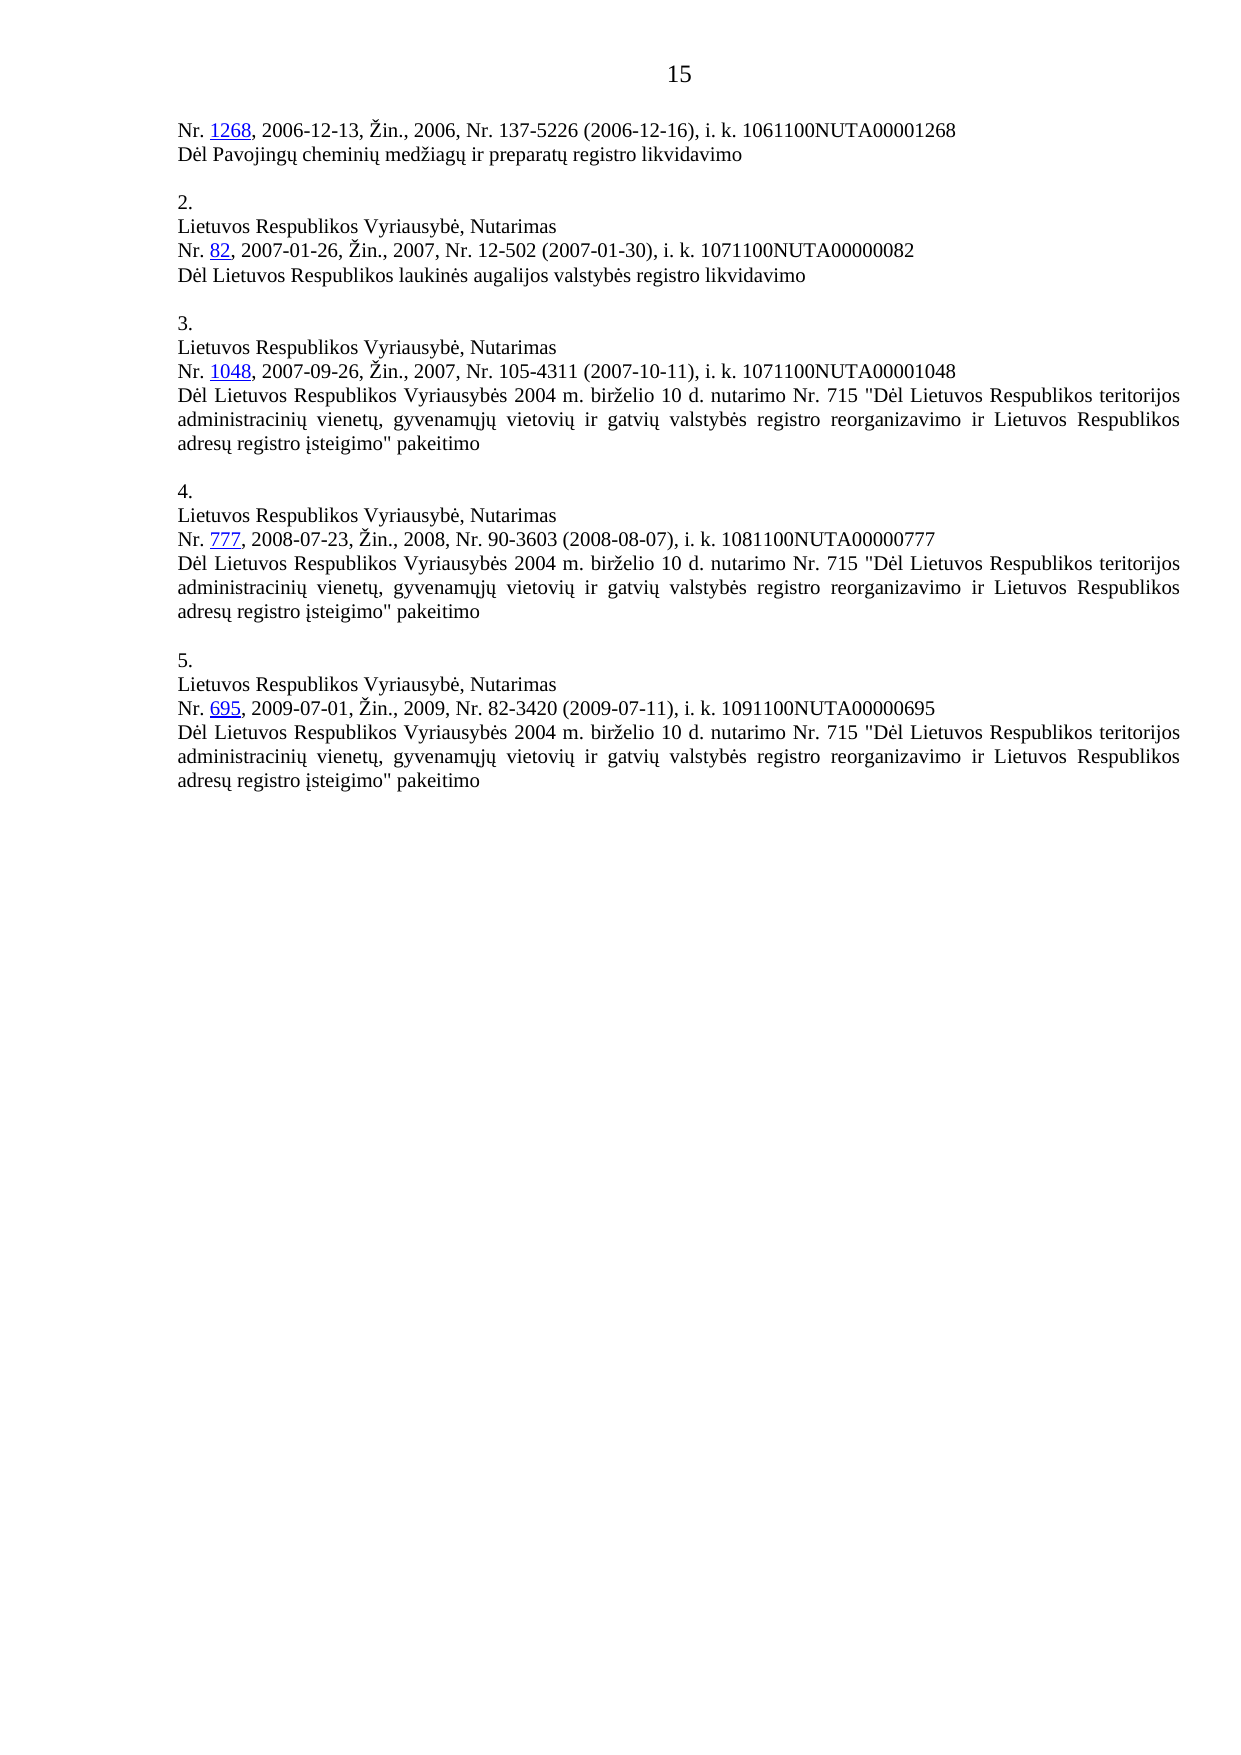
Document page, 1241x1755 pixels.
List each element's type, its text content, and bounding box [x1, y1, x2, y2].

text Lietuvos Respublikos Vyriausybė, Nutarimas [177, 672, 1181, 696]
text Nr. 82, 2007-01-26, Žin., 2007, Nr. 12-502 (2007-01-30), i. k. 1071100NUTA00000082 [177, 238, 1181, 262]
text Dėl Lietuvos Respublikos Vyriausybės 2004 m. birželio 10 d. nutarimo Nr. 715 "Dėl Lietuvos Respublikos teritorijos administracinių vienetų, gyvenamųjų vietovių ir gatvių valstybės registro reorganizavimo ir Lietuvos Respublikos adresų registro įsteigimo" pakeitimo [177, 720, 1181, 792]
text Nr. 1048, 2007-09-26, Žin., 2007, Nr. 105-4311 (2007-10-11), i. k. 1071100NUTA00001048 [177, 359, 1181, 383]
text Dėl Pavojingų cheminių medžiagų ir preparatų registro likvidavimo [177, 142, 1181, 166]
text Nr. 777, 2008-07-23, Žin., 2008, Nr. 90-3603 (2008-08-07), i. k. 1081100NUTA00000777 [177, 527, 1181, 551]
text Dėl Lietuvos Respublikos laukinės augalijos valstybės registro likvidavimo [177, 262, 1181, 287]
text 3. [177, 311, 1181, 335]
text Nr. 695, 2009-07-01, Žin., 2009, Nr. 82-3420 (2009-07-11), i. k. 1091100NUTA00000695 [177, 696, 1181, 720]
text Dėl Lietuvos Respublikos Vyriausybės 2004 m. birželio 10 d. nutarimo Nr. 715 "Dėl Lietuvos Respublikos teritorijos administracinių vienetų, gyvenamųjų vietovių ir gatvių valstybės registro reorganizavimo ir Lietuvos Respublikos adresų registro įsteigimo" pakeitimo [177, 383, 1181, 455]
text 5. [177, 647, 1181, 672]
text 4. [177, 479, 1181, 503]
text Nr. 1268, 2006-12-13, Žin., 2006, Nr. 137-5226 (2006-12-16), i. k. 1061100NUTA00001268 [177, 118, 1181, 142]
text 2. [177, 190, 1181, 214]
text Lietuvos Respublikos Vyriausybė, Nutarimas [177, 503, 1181, 527]
text Lietuvos Respublikos Vyriausybė, Nutarimas [177, 335, 1181, 359]
text Lietuvos Respublikos Vyriausybė, Nutarimas [177, 214, 1181, 238]
text Dėl Lietuvos Respublikos Vyriausybės 2004 m. birželio 10 d. nutarimo Nr. 715 "Dėl Lietuvos Respublikos teritorijos administracinių vienetų, gyvenamųjų vietovių ir gatvių valstybės registro reorganizavimo ir Lietuvos Respublikos adresų registro įsteigimo" pakeitimo [177, 551, 1181, 623]
